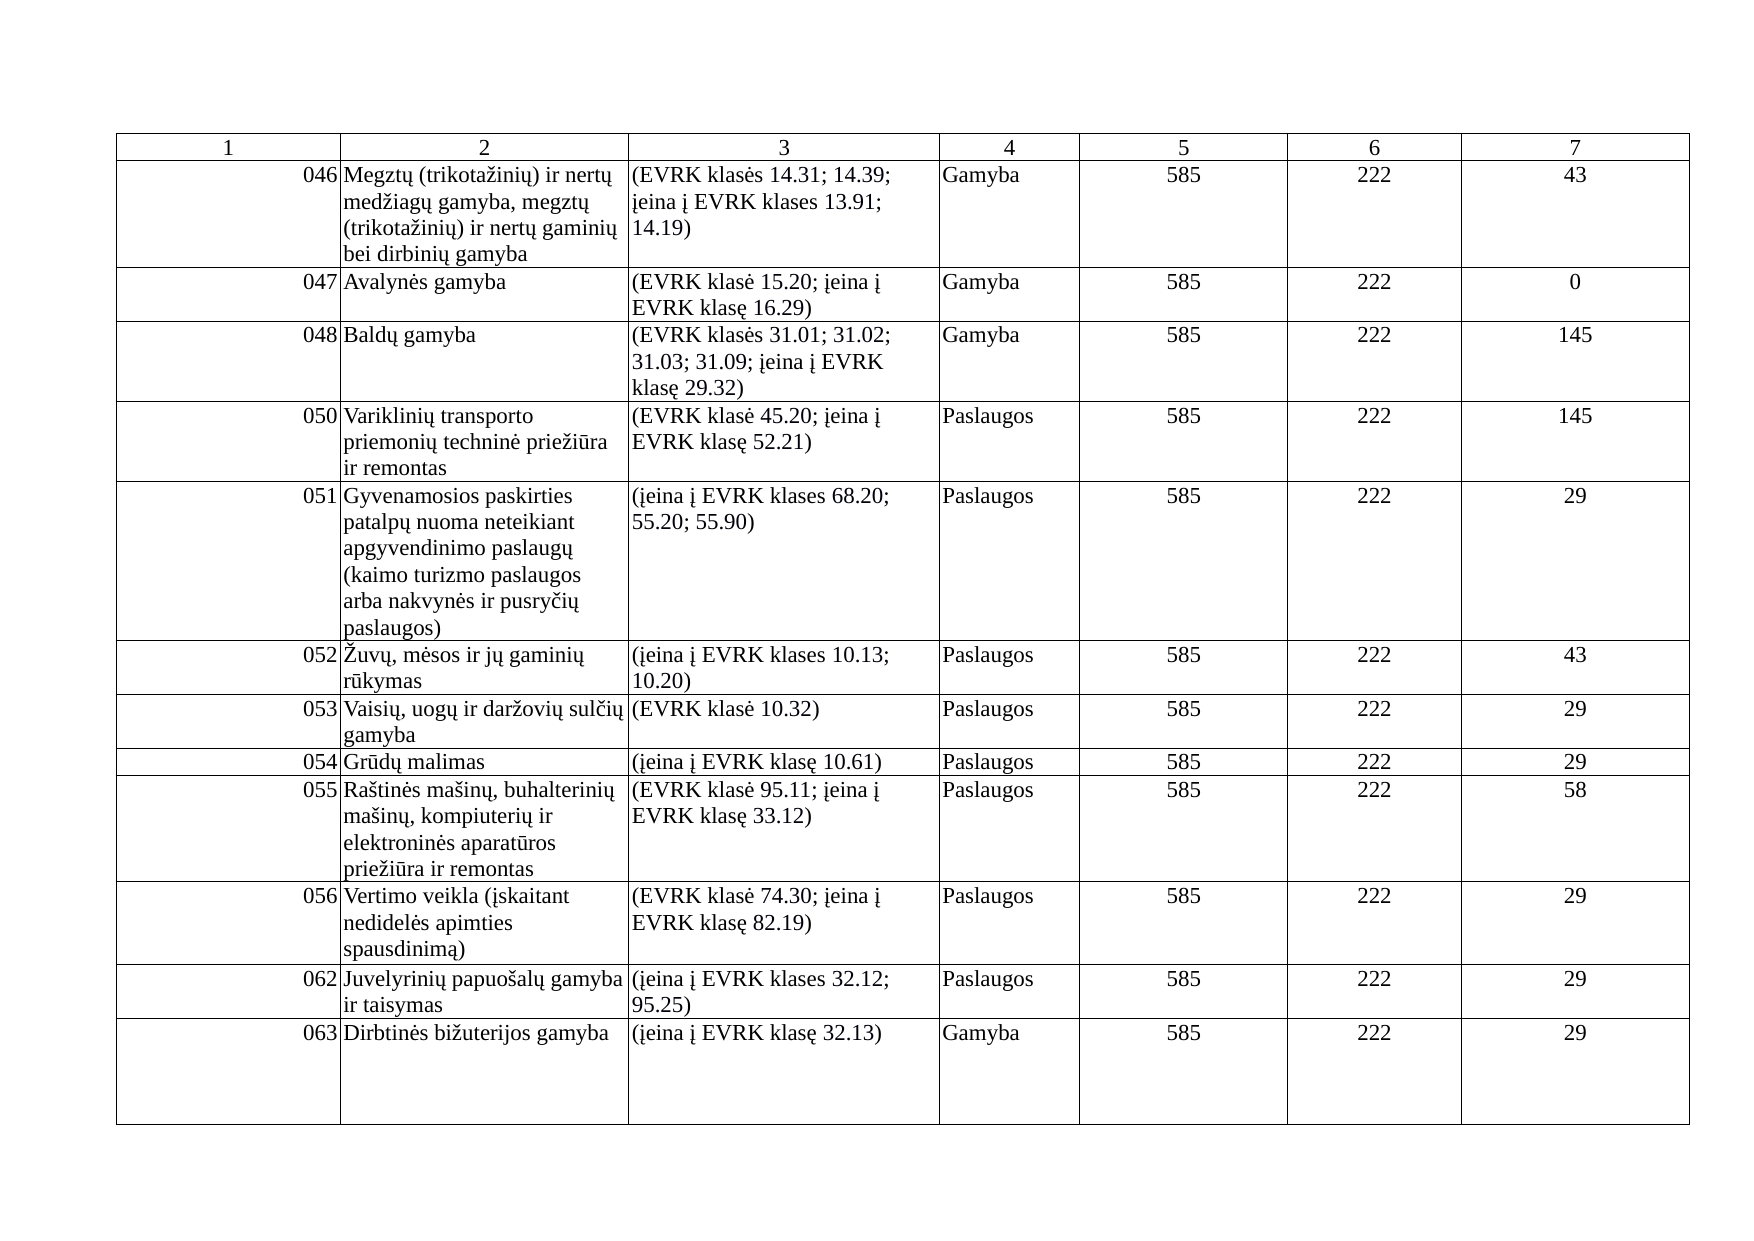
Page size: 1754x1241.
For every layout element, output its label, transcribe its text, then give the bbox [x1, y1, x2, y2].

table_cell (įeina į EVRK klasę 32.13) [629, 1019, 939, 1124]
table_cell (EVRK klasė 10.32) [629, 695, 939, 747]
table_cell 585 [1080, 402, 1287, 481]
table_cell 222 [1288, 268, 1461, 321]
table_cell 29 [1462, 1019, 1689, 1124]
table_cell (EVRK klasė 74.30; įeina į EVRK klasę 82.19) [629, 882, 939, 964]
table_cell Paslaugos [940, 882, 1079, 964]
table_cell 585 [1080, 1019, 1287, 1124]
table_cell 046 [117, 161, 340, 267]
table_cell 052 [117, 641, 340, 694]
table_cell 2 [341, 134, 628, 160]
table_cell 58 [1462, 776, 1689, 881]
table_cell Paslaugos [940, 749, 1079, 775]
table_cell 056 [117, 882, 340, 964]
table_cell Gamyba [940, 161, 1079, 267]
table_cell Žuvų, mėsos ir jų gaminių rūkymas [341, 641, 628, 694]
table_cell 29 [1462, 882, 1689, 964]
table_cell 054 [117, 749, 340, 775]
table_cell 29 [1462, 965, 1689, 1017]
table_cell Variklinių transporto priemonių techninė priežiūra ir remontas [341, 402, 628, 481]
table_cell 222 [1288, 161, 1461, 267]
table_cell 053 [117, 695, 340, 747]
table_cell Grūdų malimas [341, 749, 628, 775]
table_cell 222 [1288, 882, 1461, 964]
table_cell 585 [1080, 482, 1287, 640]
table_cell Gyvenamosios paskirties patalpų nuoma neteikiant apgyvendinimo paslaugų (kaimo turizmo paslaugos arba nakvynės ir pusryčių paslaugos) [341, 482, 628, 640]
table_cell 145 [1462, 322, 1689, 401]
table_cell 063 [117, 1019, 340, 1124]
table_cell 222 [1288, 482, 1461, 640]
table_cell Vertimo veikla (įskaitant nedidelės apimties spausdinimą) [341, 882, 628, 964]
table_cell 585 [1080, 749, 1287, 775]
table_cell (įeina į EVRK klasę 10.61) [629, 749, 939, 775]
table_cell Paslaugos [940, 695, 1079, 747]
table_cell 585 [1080, 641, 1287, 694]
table_cell 047 [117, 268, 340, 321]
table_cell 062 [117, 965, 340, 1017]
table_cell Paslaugos [940, 402, 1079, 481]
table_cell 222 [1288, 322, 1461, 401]
table_cell 222 [1288, 641, 1461, 694]
table_cell 050 [117, 402, 340, 481]
table_cell 0 [1462, 268, 1689, 321]
table_cell 222 [1288, 695, 1461, 747]
table_cell Avalynės gamyba [341, 268, 628, 321]
table_cell (EVRK klasė 95.11; įeina į EVRK klasę 33.12) [629, 776, 939, 881]
table_cell 222 [1288, 965, 1461, 1017]
table_cell 585 [1080, 322, 1287, 401]
table_cell 585 [1080, 965, 1287, 1017]
table_cell Megztų (trikotažinių) ir nertų medžiagų gamyba, megztų (trikotažinių) ir nertų gaminių bei dirbinių gamyba [341, 161, 628, 267]
table_cell 1 [117, 134, 340, 160]
table_cell 222 [1288, 1019, 1461, 1124]
table_cell Paslaugos [940, 641, 1079, 694]
table_cell 4 [940, 134, 1079, 160]
table_cell 051 [117, 482, 340, 640]
table_cell Gamyba [940, 268, 1079, 321]
table_cell 145 [1462, 402, 1689, 481]
table_cell 222 [1288, 749, 1461, 775]
table_cell Paslaugos [940, 965, 1079, 1017]
table_cell 222 [1288, 402, 1461, 481]
table_cell (EVRK klasės 14.31; 14.39; įeina į EVRK klases 13.91; 14.19) [629, 161, 939, 267]
table_cell 585 [1080, 161, 1287, 267]
table_cell (EVRK klasė 15.20; įeina į EVRK klasę 16.29) [629, 268, 939, 321]
table_cell 6 [1288, 134, 1461, 160]
table_cell 585 [1080, 695, 1287, 747]
table_cell 29 [1462, 482, 1689, 640]
table_cell Gamyba [940, 322, 1079, 401]
table_cell Paslaugos [940, 482, 1079, 640]
table_cell (EVRK klasė 45.20; įeina į EVRK klasę 52.21) [629, 402, 939, 481]
table_cell 7 [1462, 134, 1689, 160]
table_cell 43 [1462, 161, 1689, 267]
table_cell 43 [1462, 641, 1689, 694]
table_cell 055 [117, 776, 340, 881]
table_cell (EVRK klasės 31.01; 31.02; 31.03; 31.09; įeina į EVRK klasę 29.32) [629, 322, 939, 401]
table_cell 048 [117, 322, 340, 401]
table_cell (įeina į EVRK klases 10.13; 10.20) [629, 641, 939, 694]
table_cell 3 [629, 134, 939, 160]
table_cell (įeina į EVRK klases 32.12; 95.25) [629, 965, 939, 1017]
table_cell Gamyba [940, 1019, 1079, 1124]
table_cell 29 [1462, 749, 1689, 775]
table_cell Paslaugos [940, 776, 1079, 881]
table_cell (įeina į EVRK klases 68.20; 55.20; 55.90) [629, 482, 939, 640]
table_cell 5 [1080, 134, 1287, 160]
table_cell 585 [1080, 776, 1287, 881]
table_cell Raštinės mašinų, buhalterinių mašinų, kompiuterių ir elektroninės aparatūros priežiūra ir remontas [341, 776, 628, 881]
table_cell 29 [1462, 695, 1689, 747]
table_cell Juvelyrinių papuošalų gamyba ir taisymas [341, 965, 628, 1017]
table_cell 585 [1080, 882, 1287, 964]
table_cell Baldų gamyba [341, 322, 628, 401]
table_cell Vaisių, uogų ir daržovių sulčių gamyba [341, 695, 628, 747]
table_cell 585 [1080, 268, 1287, 321]
table_cell Dirbtinės bižuterijos gamyba [341, 1019, 628, 1124]
table_cell 222 [1288, 776, 1461, 881]
